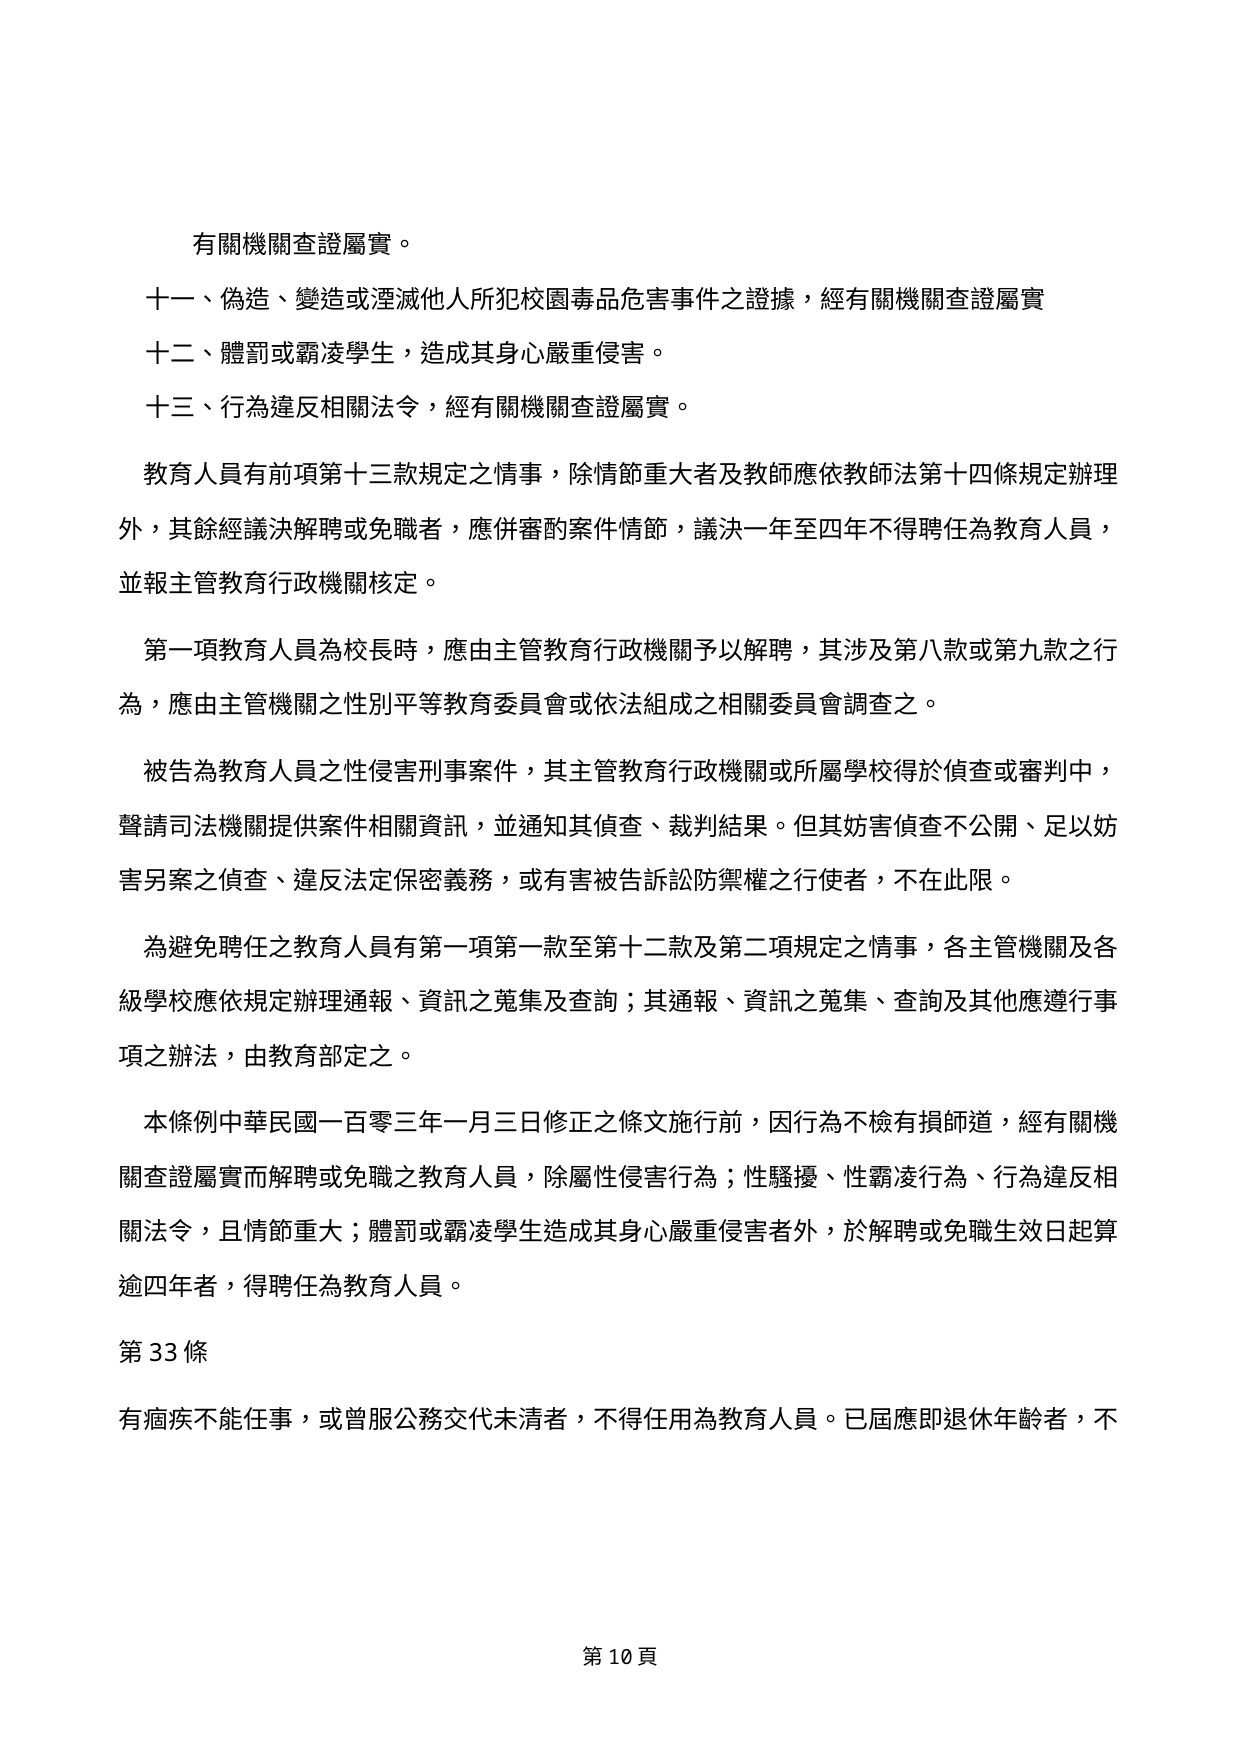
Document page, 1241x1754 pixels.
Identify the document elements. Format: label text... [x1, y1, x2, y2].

text 十二、體罰或霸凌學生，造成其身心嚴重侵害。 [145, 333, 1122, 370]
text 十一、偽造、變造或湮滅他人所犯校園毒品危害事件之證據，經有關機關查證屬實 [145, 279, 1122, 315]
text 被告為教育人員之性侵害刑事案件，其主管教育行政機關或所屬學校得於偵查或審判中，聲請司法機關提供案件相關資訊，並通知其偵查、裁判結果。但其妨害偵查不公開、足以妨害另案之偵查、違反法定保密義務，或有害被告訴訟防禦權之行使者，不在此限。 [118, 752, 1122, 897]
text 教育人員有前項第十三款規定之情事，除情節重大者及教師應依教師法第十四條規定辦理外，其餘經議決解聘或免職者，應併審酌案件情節，議決一年至四年不得聘任為教育人員，並報主管教育行政機關核定。 [118, 455, 1122, 600]
text 第33條 [118, 1333, 1122, 1369]
text 為避免聘任之教育人員有第一項第一款至第十二款及第二項規定之情事，各主管機關及各級學校應依規定辦理通報、資訊之蒐集及查詢；其通報、資訊之蒐集、查詢及其他應遵行事項之辦法，由教育部定之。 [118, 927, 1122, 1072]
text 有痼疾不能任事，或曾服公務交代未清者，不得任用為教育人員。已屆應即退休年齡者，不 [118, 1400, 1122, 1436]
text 有關機關查證屬實。 [148, 225, 1122, 261]
text 第一項教育人員為校長時，應由主管教育行政機關予以解聘，其涉及第八款或第九款之行為，應由主管機關之性別平等教育委員會或依法組成之相關委員會調查之。 [118, 630, 1122, 721]
text 本條例中華民國一百零三年一月三日修正之條文施行前，因行為不檢有損師道，經有關機關查證屬實而解聘或免職之教育人員，除屬性侵害行為；性騷擾、性霸凌行為、行為違反相關法令，且情節重大；體罰或霸凌學生造成其身心嚴重侵害者外，於解聘或免職生效日起算逾四年者，得聘任為教育人員。 [118, 1103, 1122, 1302]
text 十三、行為違反相關法令，經有關機關查證屬實。 [145, 388, 1122, 424]
